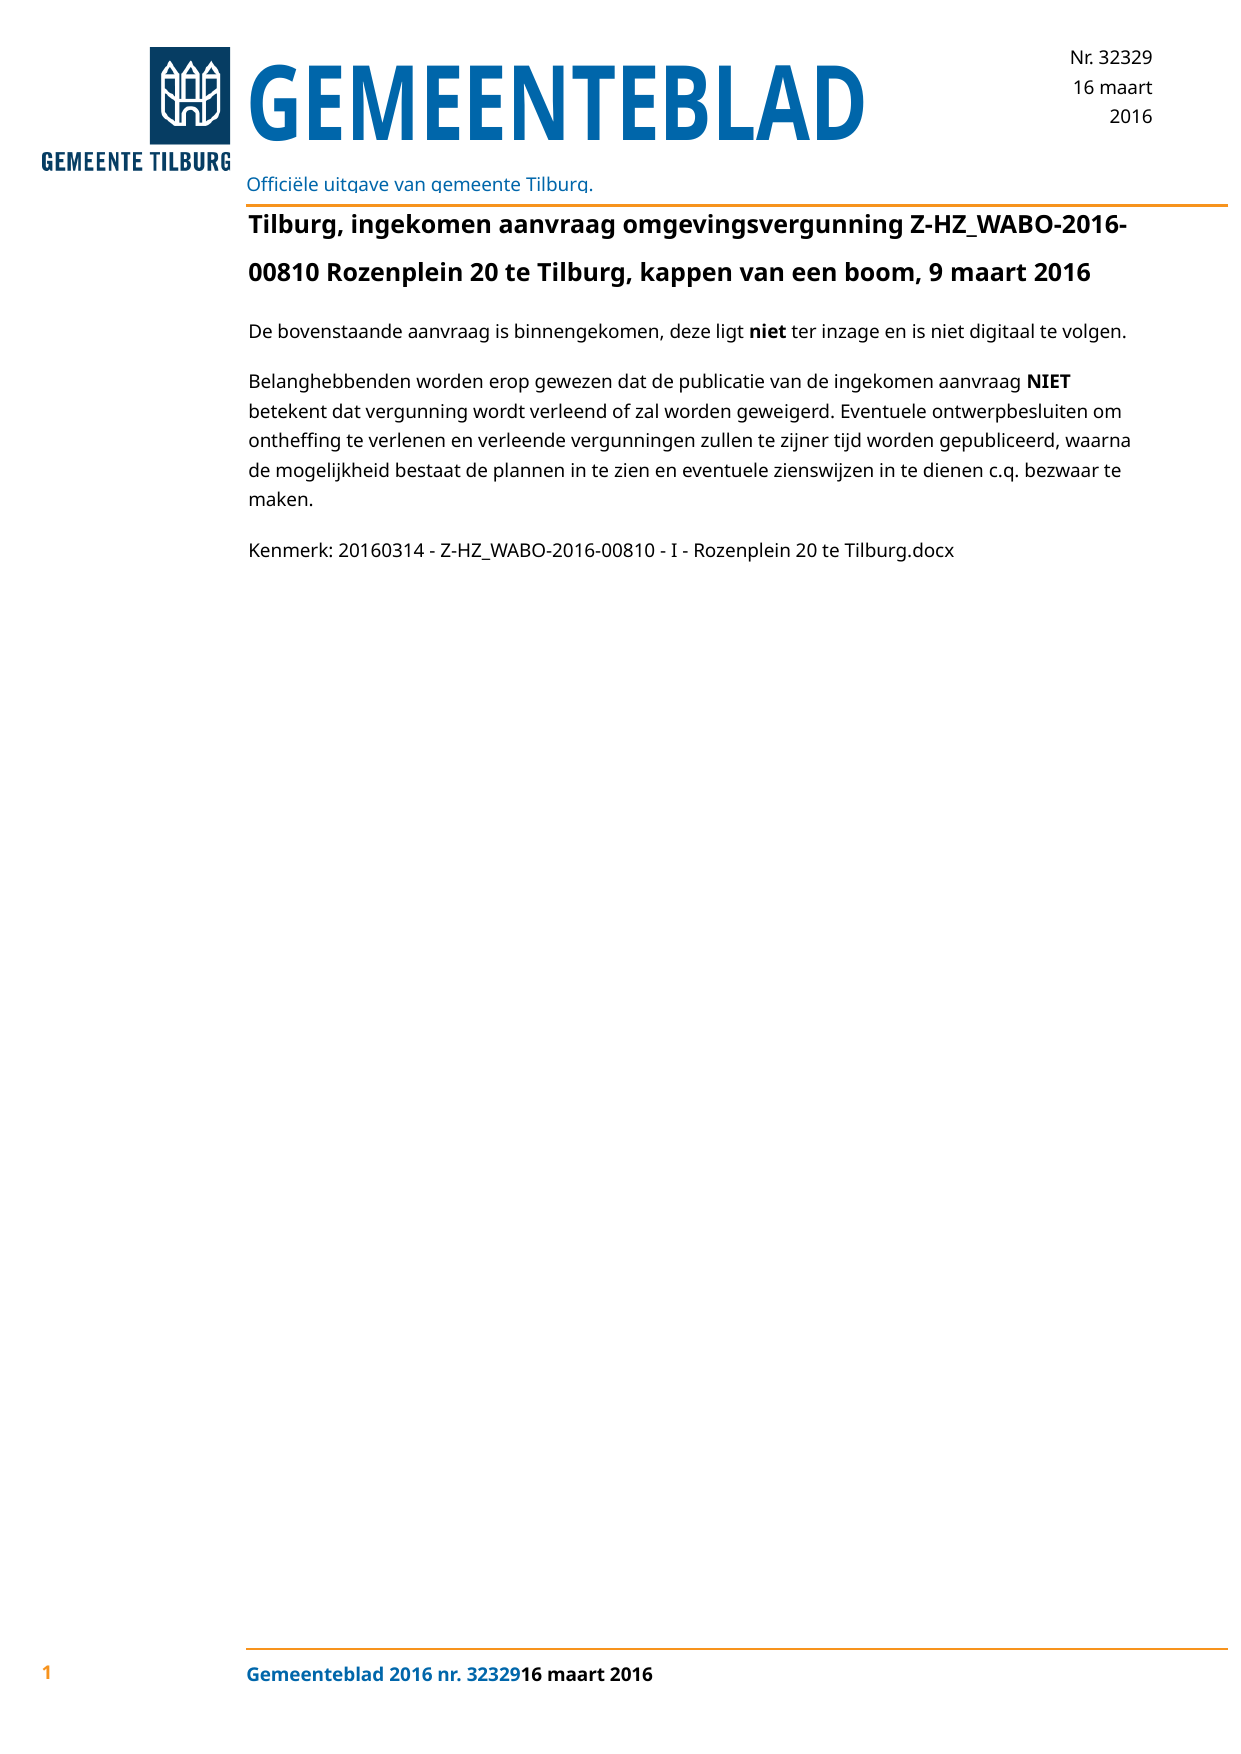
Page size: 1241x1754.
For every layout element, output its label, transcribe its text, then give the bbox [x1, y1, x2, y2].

picture [41, 47, 231, 172]
text Belanghebbenden worden erop gewezen dat de publicatie van de ingekomen aanvraag NIET betekent dat vergunning wordt verleend of zal worden geweigerd. Eventuele ontwerpbesluiten om ontheffing te verlenen en verleende vergunningen zullen te zijner tijd worden gepubliceerd, waarna de mogelijkheid bestaat de plannen in te zien en eventuele zienswijzen in te dienen c.q. bezwaar te maken. [248, 368, 1152, 512]
text Tilburg, ingekomen aanvraag omgevingsvergunning Z-HZ_WABO-2016-00810 Rozenplein 20 te Tilburg, kappen van een boom, 9 maart 2016 [248, 207, 1152, 288]
text De bovenstaande aanvraag is binnengekomen, deze ligt niet ter inzage en is niet digitaal te volgen. [248, 318, 1152, 344]
text Kenmerk: 20160314 - Z-HZ_WABO-2016-00810 - I - Rozenplein 20 te Tilburg.docx [248, 537, 1152, 563]
